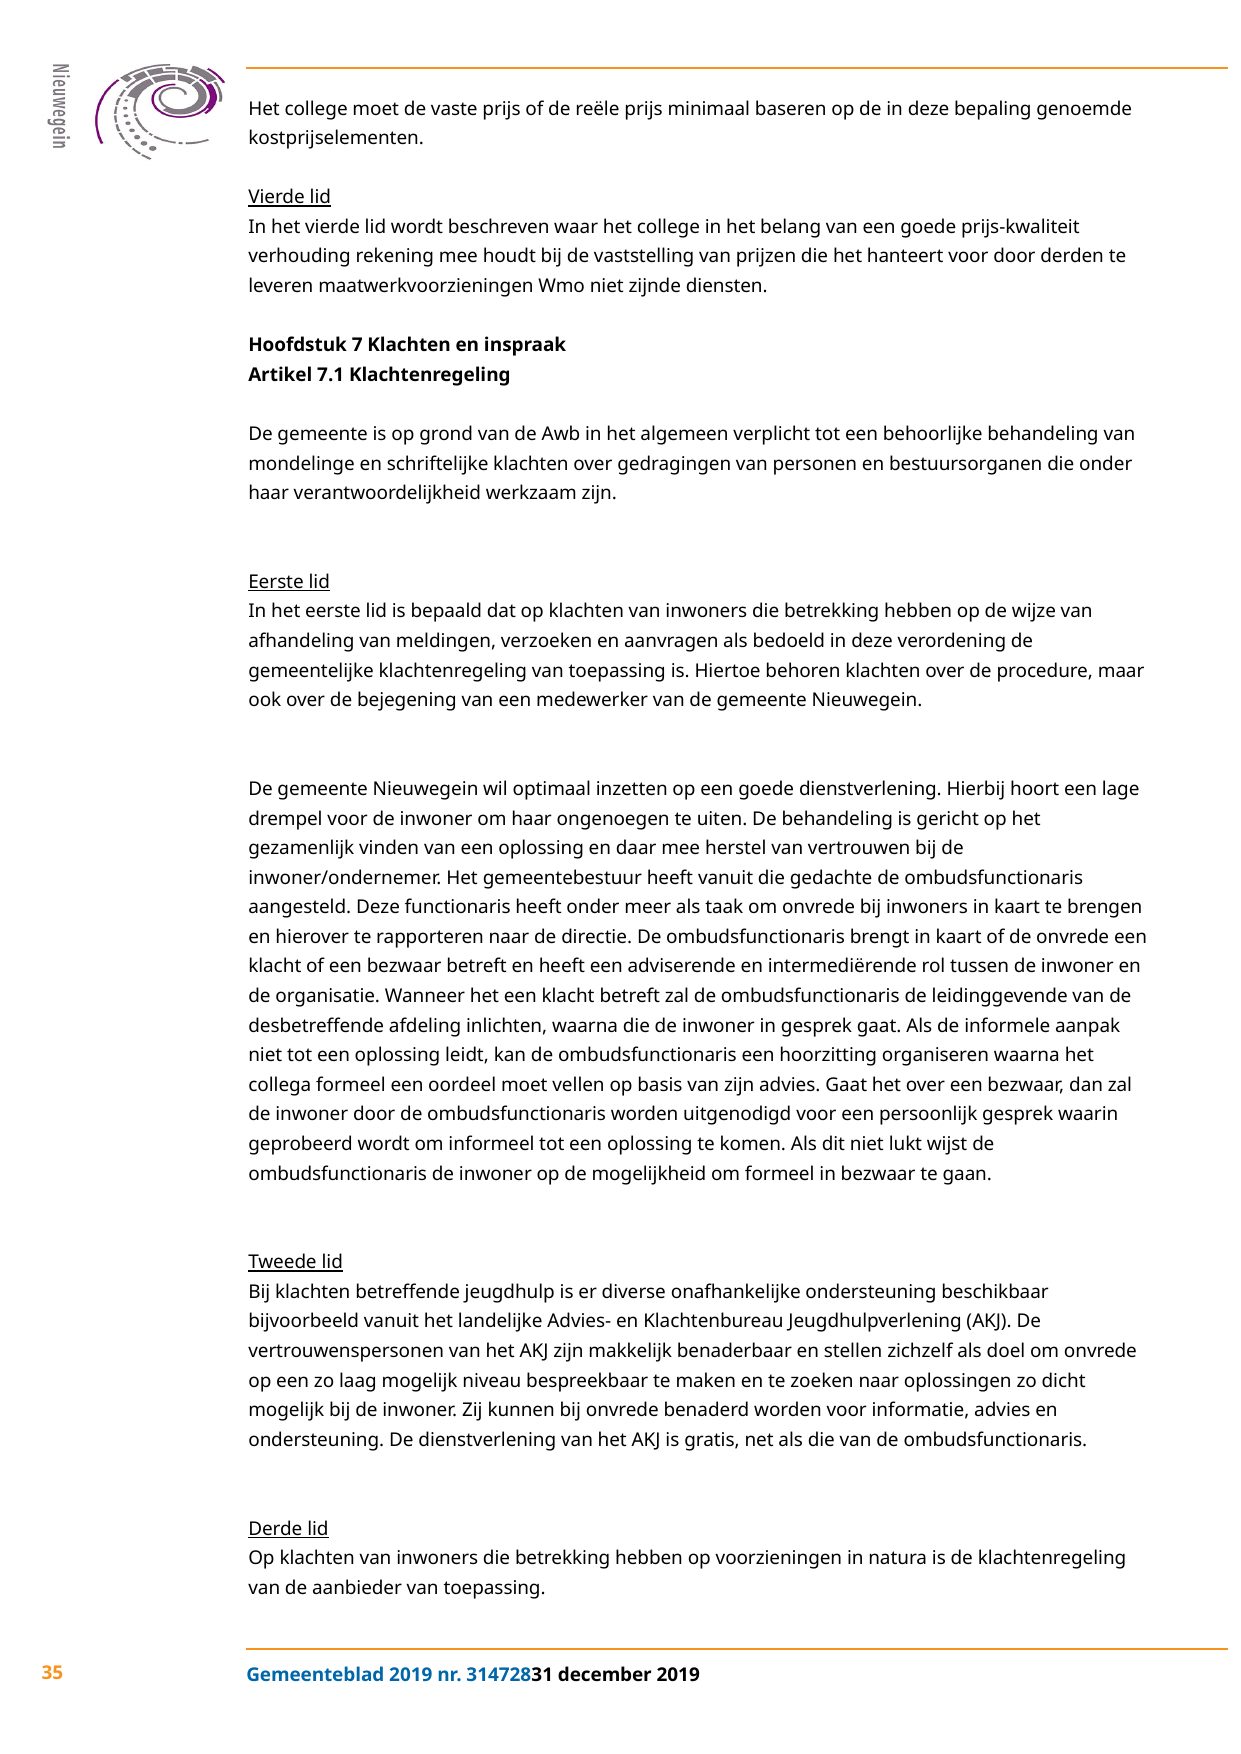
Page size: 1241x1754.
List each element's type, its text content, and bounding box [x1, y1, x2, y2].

text Derde lid [248, 1515, 1152, 1541]
text In het vierde lid wordt beschreven waar het college in het belang van een goede prijs-kwaliteit verhouding rekening mee houdt bij de vaststelling van prijzen die het hanteert voor door derden te leveren maatwerkvoorzieningen Wmo niet zijnde diensten. [248, 213, 1152, 298]
text Hoofdstuk 7 Klachten en inspraak [248, 331, 1152, 357]
picture [41, 47, 231, 172]
text De gemeente Nieuwegein wil optimaal inzetten op een goede dienstverlening. Hierbij hoort een lage drempel voor de inwoner om haar ongenoegen te uiten. De behandeling is gericht op het gezamenlijk vinden van een oplossing en daar mee herstel van vertrouwen bij de inwoner/ondernemer. Het gemeentebestuur heeft vanuit die gedachte de ombudsfunctionaris aangesteld. Deze functionaris heeft onder meer als taak om onvrede bij inwoners in kaart te brengen en hierover te rapporteren naar de directie. De ombudsfunctionaris brengt in kaart of de onvrede een klacht of een bezwaar betreft en heeft een adviserende en intermediërende rol tussen de inwoner en de organisatie. Wanneer het een klacht betreft zal de ombudsfunctionaris de leidinggevende van de desbetreffende afdeling inlichten, waarna die de inwoner in gesprek gaat. Als de informele aanpak niet tot een oplossing leidt, kan de ombudsfunctionaris een hoorzitting organiseren waarna het collega formeel een oordeel moet vellen op basis van zijn advies. Gaat het over een bezwaar, dan zal de inwoner door de ombudsfunctionaris worden uitgenodigd voor een persoonlijk gesprek waarin geprobeerd wordt om informeel tot een oplossing te komen. Als dit niet lukt wijst de ombudsfunctionaris de inwoner op de mogelijkheid om formeel in bezwaar te gaan. [248, 775, 1152, 1186]
text Op klachten van inwoners die betrekking hebben op voorzieningen in natura is de klachtenregeling van de aanbieder van toepassing. [248, 1544, 1152, 1600]
text Bij klachten betreffende jeugdhulp is er diverse onafhankelijke ondersteuning beschikbaar bijvoorbeeld vanuit het landelijke Advies- en Klachtenbureau Jeugdhulpverlening (AKJ). De vertrouwenspersonen van het AKJ zijn makkelijk benaderbaar en stellen zichzelf als doel om onvrede op een zo laag mogelijk niveau bespreekbaar te maken en te zoeken naar oplossingen zo dicht mogelijk bij de inwoner. Zij kunnen bij onvrede benaderd worden voor informatie, advies en ondersteuning. De dienstverlening van het AKJ is gratis, net als die van de ombudsfunctionaris. [248, 1278, 1152, 1452]
text Eerste lid [248, 568, 1152, 594]
text Vierde lid [248, 183, 1152, 209]
text Het college moet de vaste prijs of de reële prijs minimaal baseren op de in deze bepaling genoemde kostprijselementen. [248, 95, 1152, 150]
text In het eerste lid is bepaald dat op klachten van inwoners die betrekking hebben op de wijze van afhandeling van meldingen, verzoeken en aanvragen als bedoeld in deze verordening de gemeentelijke klachtenregeling van toepassing is. Hiertoe behoren klachten over de procedure, maar ook over de bejegening van een medewerker van de gemeente Nieuwegein. [248, 598, 1152, 712]
text Tweede lid [248, 1248, 1152, 1274]
text De gemeente is op grond van de Awb in het algemeen verplicht tot een behoorlijke behandeling van mondelinge en schriftelijke klachten over gedragingen van personen en bestuursorganen die onder haar verantwoordelijkheid werkzaam zijn. [248, 420, 1152, 505]
text Artikel 7.1 Klachtenregeling [248, 361, 1152, 387]
